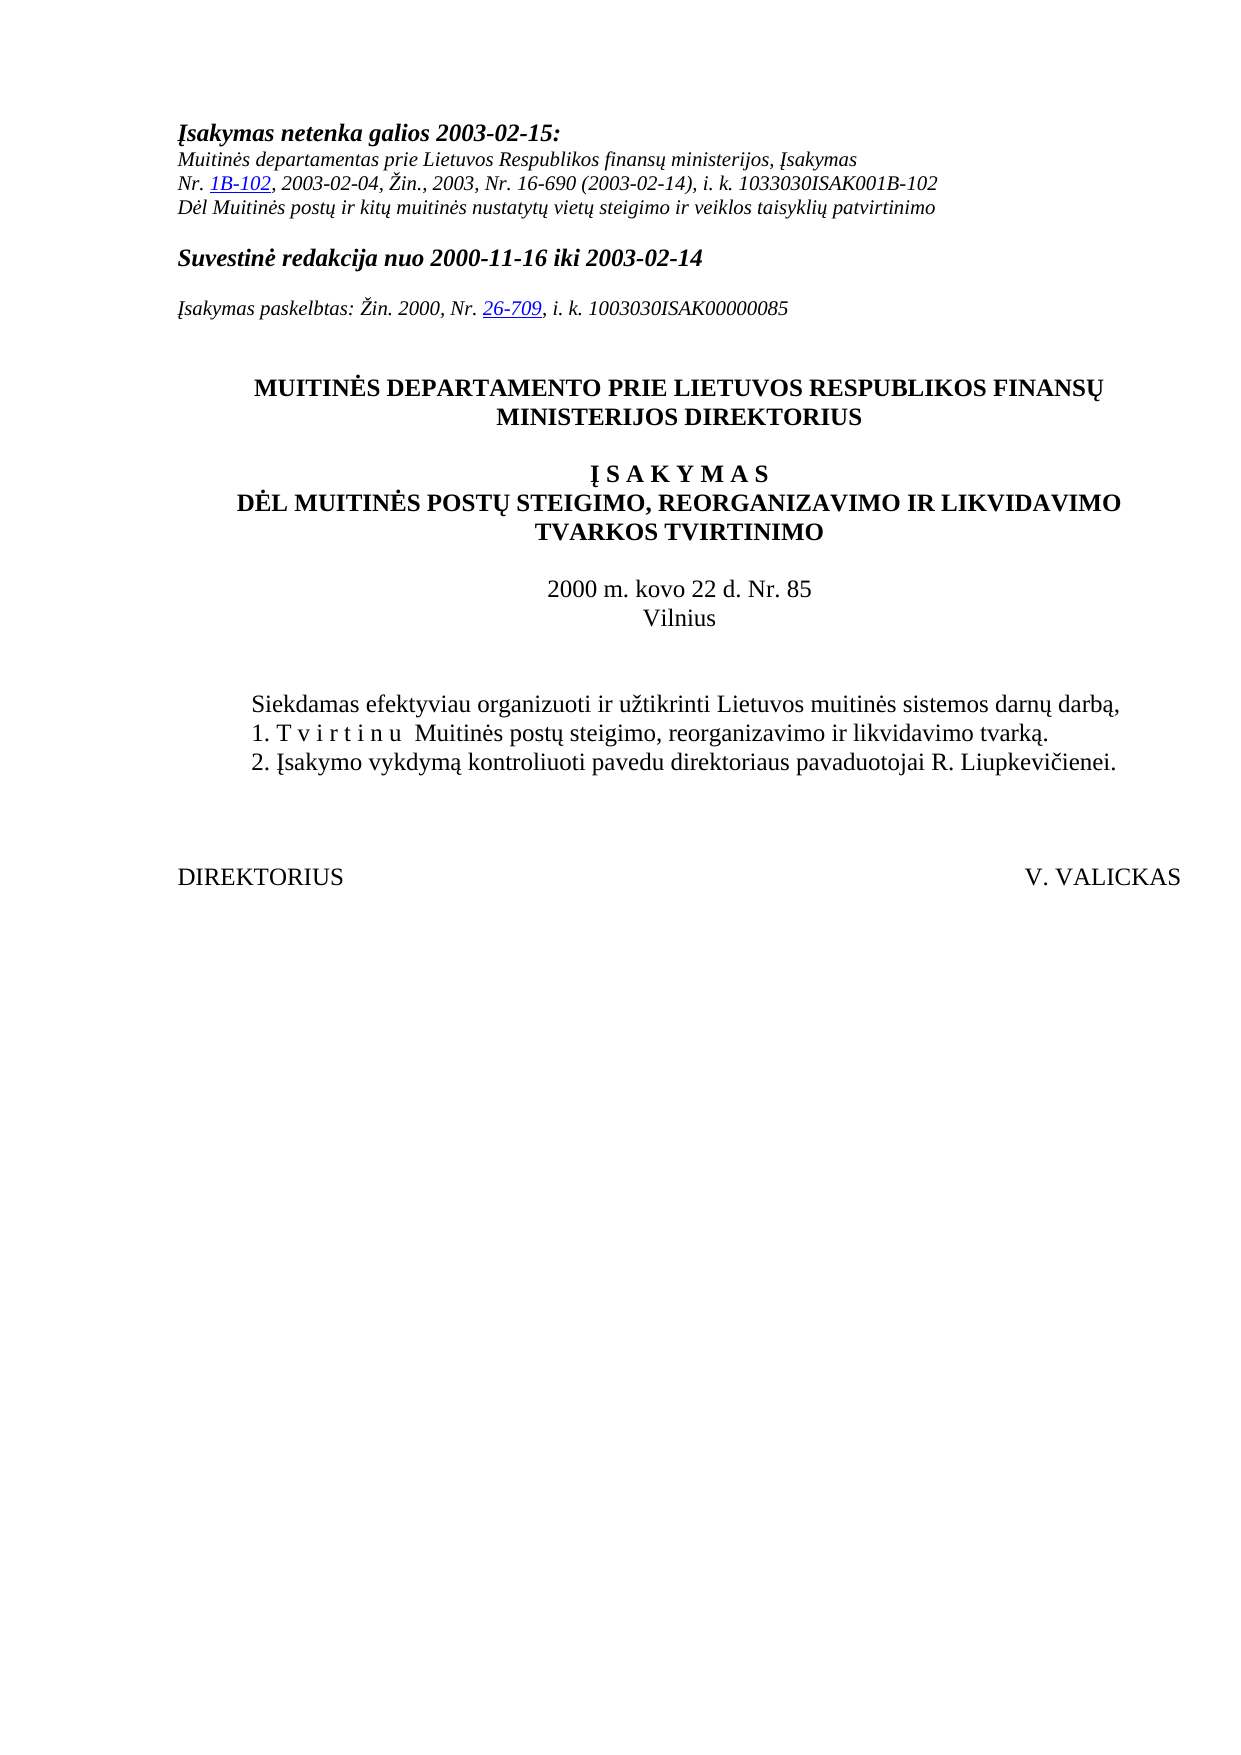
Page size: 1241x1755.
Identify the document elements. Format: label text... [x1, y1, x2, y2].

text Įsakymas netenka galios 2003-02-15: [177, 118, 1181, 147]
text Įsakymas paskelbtas: Žin. 2000, Nr. 26-709, i. k. 1003030ISAK00000085 [177, 296, 1181, 320]
text DĖL MUITINĖS POSTŲ STEIGIMO, REORGANIZAVIMO IR LIKVIDAVIMO TVARKOS TVIRTINIMO [177, 488, 1181, 545]
text Muitinės departamentas prie Lietuvos Respublikos finansų ministerijos, Įsakymas [177, 147, 1181, 171]
text Suvestinė redakcija nuo 2000-11-16 iki 2003-02-14 [177, 243, 1181, 272]
text DIREKTORIUS V. VALICKAS [177, 862, 1181, 890]
text 2000 m. kovo 22 d. Nr. 85 [177, 574, 1181, 603]
text MUITINĖS DEPARTAMENTO PRIE LIETUVOS RESPUBLIKOS FINANSŲ MINISTERIJOS DIREKTORIUS [177, 373, 1181, 430]
text Siekdamas efektyviau organizuoti ir užtikrinti Lietuvos muitinės sistemos darnų darbą, [177, 689, 1181, 718]
text Nr. 1B-102, 2003-02-04, Žin., 2003, Nr. 16-690 (2003-02-14), i. k. 1033030ISAK001B-102 [177, 171, 1181, 195]
text 1. Tvirtinu Muitinės postų steigimo, reorganizavimo ir likvidavimo tvarką. [177, 718, 1181, 747]
text Vilnius [177, 603, 1181, 632]
text 2. Įsakymo vykdymą kontroliuoti pavedu direktoriaus pavaduotojai R. Liupkevičienei. [177, 747, 1181, 775]
text Dėl Muitinės postų ir kitų muitinės nustatytų vietų steigimo ir veiklos taisyklių patvirtinimo [177, 195, 1181, 219]
text Į S A K Y M A S [177, 459, 1181, 488]
